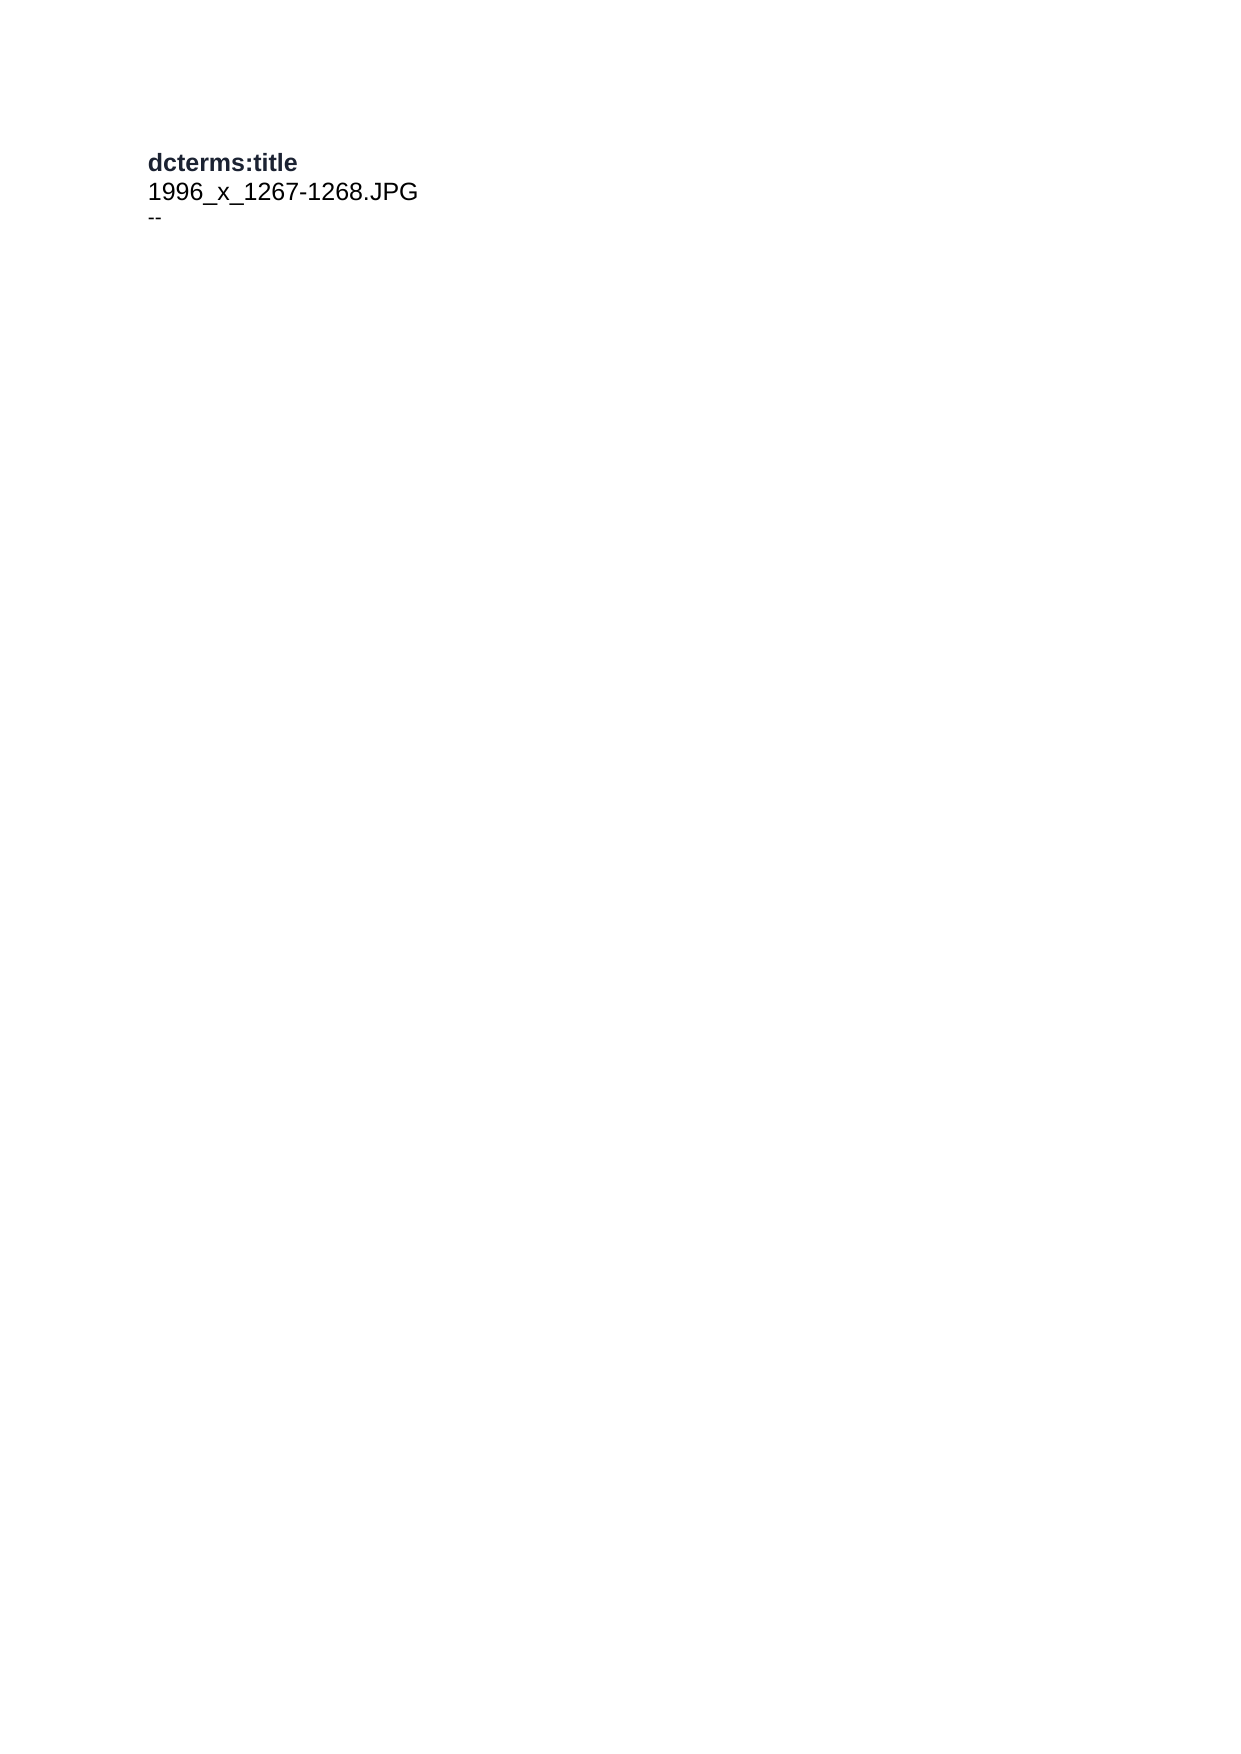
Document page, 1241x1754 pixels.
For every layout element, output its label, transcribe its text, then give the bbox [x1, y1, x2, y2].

text -- [148, 205, 1092, 229]
text 1996_x_1267-1268.JPG [148, 176, 1092, 205]
text dcterms:title [148, 148, 1092, 176]
